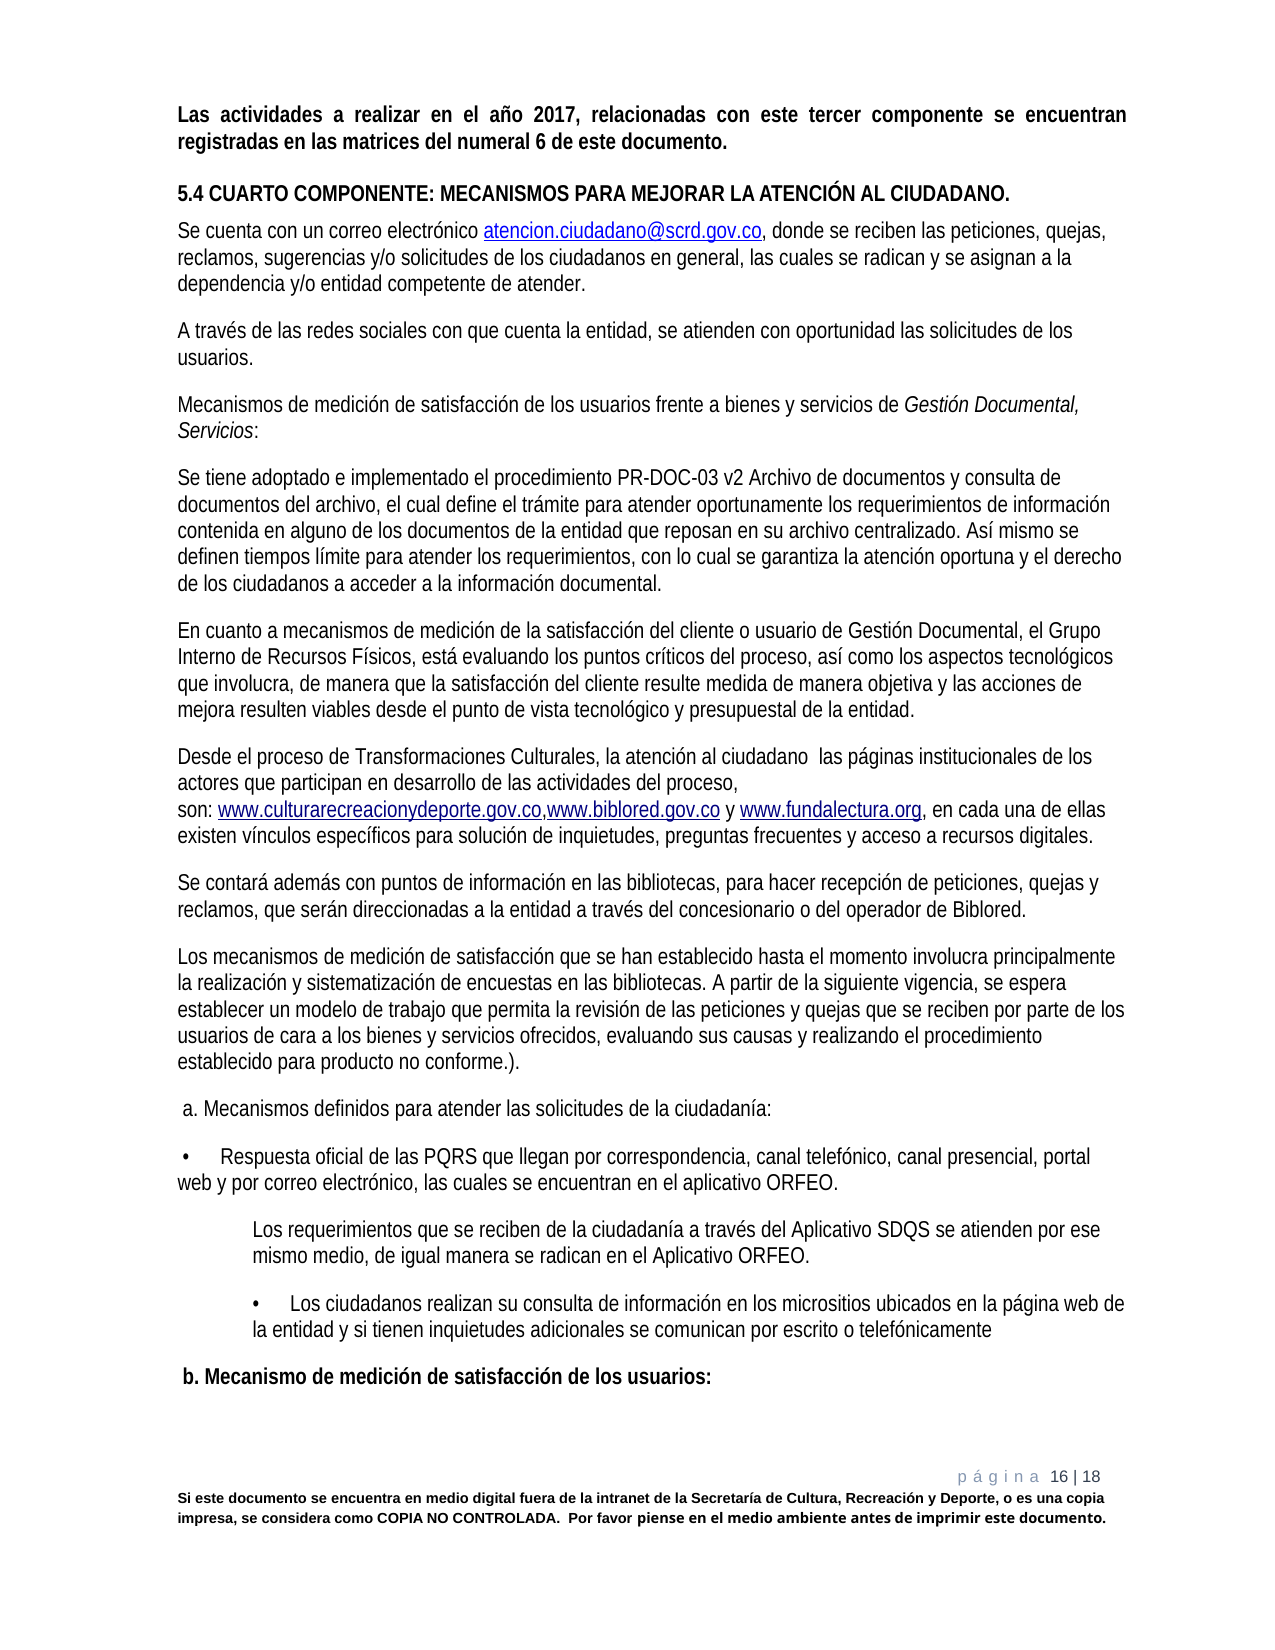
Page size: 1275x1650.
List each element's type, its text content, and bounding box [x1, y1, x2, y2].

text Se cuenta con un correo electrónico atencion.ciudadano@scrd.gov.co, donde se reciben las peticiones, quejas, reclamos, sugerencias y/o solicitudes de los ciudadanos en general, las cuales se radican y se asignan a la dependencia y/o entidad competente de atender. [177, 217, 1127, 296]
text • Los ciudadanos realizan su consulta de información en los micrositios ubicados en la página web de la entidad y si tienen inquietudes adicionales se comunican por escrito o telefónicamente [252, 1290, 1127, 1342]
text Mecanismos de medición de satisfacción de los usuarios frente a bienes y servicios de Gestión Documental, Servicios: [177, 391, 1127, 443]
text Los mecanismos de medición de satisfacción que se han establecido hasta el momento involucra principalmente la realización y sistematización de encuestas en las bibliotecas. A partir de la siguiente vigencia, se espera establecer un modelo de trabajo que permita la revisión de las peticiones y quejas que se reciben por parte de los usuarios de cara a los bienes y servicios ofrecidos, evaluando sus causas y realizando el procedimiento establecido para producto no conforme.). [177, 943, 1127, 1074]
text Desde el proceso de Transformaciones Culturales, la atención al ciudadano las páginas institucionales de los actores que participan en desarrollo de las actividades del proceso, son: www.culturarecreacionydeporte.gov.co,www.biblored.gov.co y www.fundalectura.org, en cada una de ellas existen vínculos específicos para solución de inquietudes, preguntas frecuentes y acceso a recursos digitales. [177, 743, 1127, 848]
text b. Mecanismo de medición de satisfacción de los usuarios: [177, 1363, 1127, 1389]
text Se contará además con puntos de información en las bibliotecas, para hacer recepción de peticiones, quejas y reclamos, que serán direccionadas a la entidad a través del concesionario o del operador de Biblored. [177, 869, 1127, 922]
text Se tiene adoptado e implementado el procedimiento PR-DOC-03 v2 Archivo de documentos y consulta de documentos del archivo, el cual define el trámite para atender oportunamente los requerimientos de información contenida en alguno de los documentos de la entidad que reposan en su archivo centralizado. Así mismo se definen tiempos límite para atender los requerimientos, con lo cual se garantiza la atención oportuna y el derecho de los ciudadanos a acceder a la información documental. [177, 464, 1127, 596]
text • Respuesta oficial de las PQRS que llegan por correspondencia, canal telefónico, canal presencial, portal web y por correo electrónico, las cuales se encuentran en el aplicativo ORFEO. [177, 1143, 1127, 1195]
text Las actividades a realizar en el año 2017, relacionadas con este tercer componente se encuentran registradas en las matrices del numeral 6 de este documento. [177, 101, 1127, 154]
text A través de las redes sociales con que cuenta la entidad, se atienden con oportunidad las solicitudes de los usuarios. [177, 317, 1127, 370]
text a. Mecanismos definidos para atender las solicitudes de la ciudadanía: [177, 1095, 1127, 1122]
text 5.4 CUARTO COMPONENTE: MECANISMOS PARA MEJORAR LA ATENCIÓN AL CIUDADANO. [177, 180, 1127, 207]
text Los requerimientos que se reciben de la ciudadanía a través del Aplicativo SDQS se atienden por ese mismo medio, de igual manera se radican en el Aplicativo ORFEO. [252, 1216, 1127, 1269]
text En cuanto a mecanismos de medición de la satisfacción del cliente o usuario de Gestión Documental, el Grupo Interno de Recursos Físicos, está evaluando los puntos críticos del proceso, así como los aspectos tecnológicos que involucra, de manera que la satisfacción del cliente resulte medida de manera objetiva y las acciones de mejora resulten viables desde el punto de vista tecnológico y presupuestal de la entidad. [177, 617, 1127, 722]
